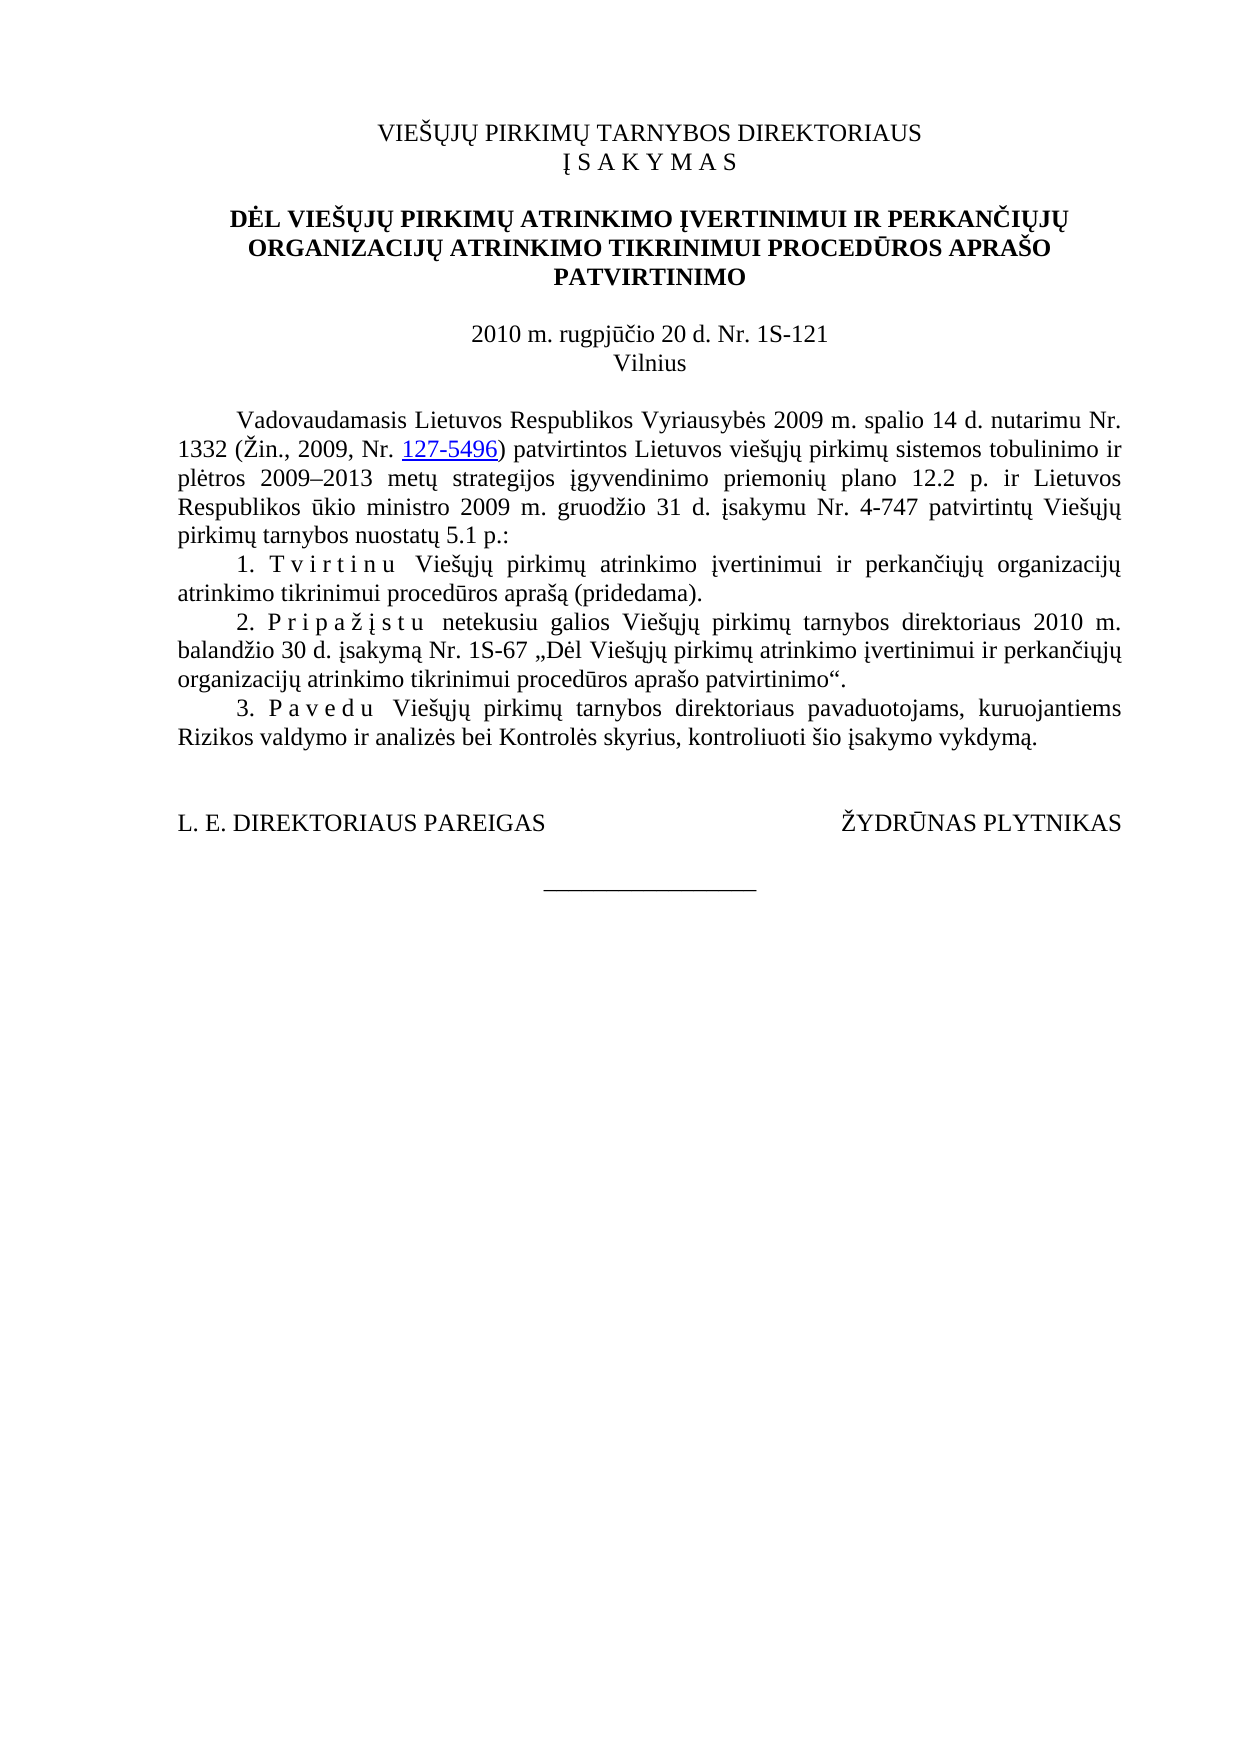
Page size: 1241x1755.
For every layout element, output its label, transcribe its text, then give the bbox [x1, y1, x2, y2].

text ĮSAKYMAS [177, 147, 1122, 176]
text 1. Tvirtinu Viešųjų pirkimų atrinkimo įvertinimui ir perkančiųjų organizacijų atrinkimo tikrinimui procedūros aprašą (pridedama). [177, 549, 1122, 607]
text VIEŠŲJŲ PIRKIMŲ TARNYBOS DIREKTORIAUS [177, 118, 1122, 147]
text Vilnius [177, 348, 1122, 377]
text Vadovaudamasis Lietuvos Respublikos Vyriausybės 2009 m. spalio 14 d. nutarimu Nr. 1332 (Žin., 2009, Nr. 127-5496) patvirtintos Lietuvos viešųjų pirkimų sistemos tobulinimo ir plėtros 2009–2013 metų strategijos įgyvendinimo priemonių plano 12.2 p. ir Lietuvos Respublikos ūkio ministro 2009 m. gruodžio 31 d. įsakymu Nr. 4-747 patvirtintų Viešųjų pirkimų tarnybos nuostatų 5.1 p.: [177, 406, 1122, 549]
text 2. Pripažįstu netekusiu galios Viešųjų pirkimų tarnybos direktoriaus 2010 m. balandžio 30 d. įsakymą Nr. 1S-67 „Dėl viešųjų pirkimų atrinkimo įvertinimui ir perkančiųjų organizacijų atrinkimo tikrinimui procedūros aprašo patvirtinimo“. [177, 607, 1122, 693]
text L. e. direktoriaus pareigas Žydrūnas Plytnikas [177, 808, 1122, 837]
text DĖL VIEŠŲJŲ PIRKIMŲ ATRINKIMO ĮVERTINIMUI IR PERKANČIŲJŲ ORGANIZACIJŲ ATRINKIMO TIKRINIMUI PROCEDŪROS APRAŠO PATVIRTINIMO [177, 204, 1122, 291]
text 2010 m. rugpjūčio 20 d. Nr. 1S-121 [177, 319, 1122, 348]
text 3. Pavedu Viešųjų pirkimų tarnybos direktoriaus pavaduotojams, kuruojantiems Rizikos valdymo ir analizės bei Kontrolės skyrius, kontroliuoti šio įsakymo vykdymą. [177, 693, 1122, 751]
text _________________ [177, 866, 1122, 894]
